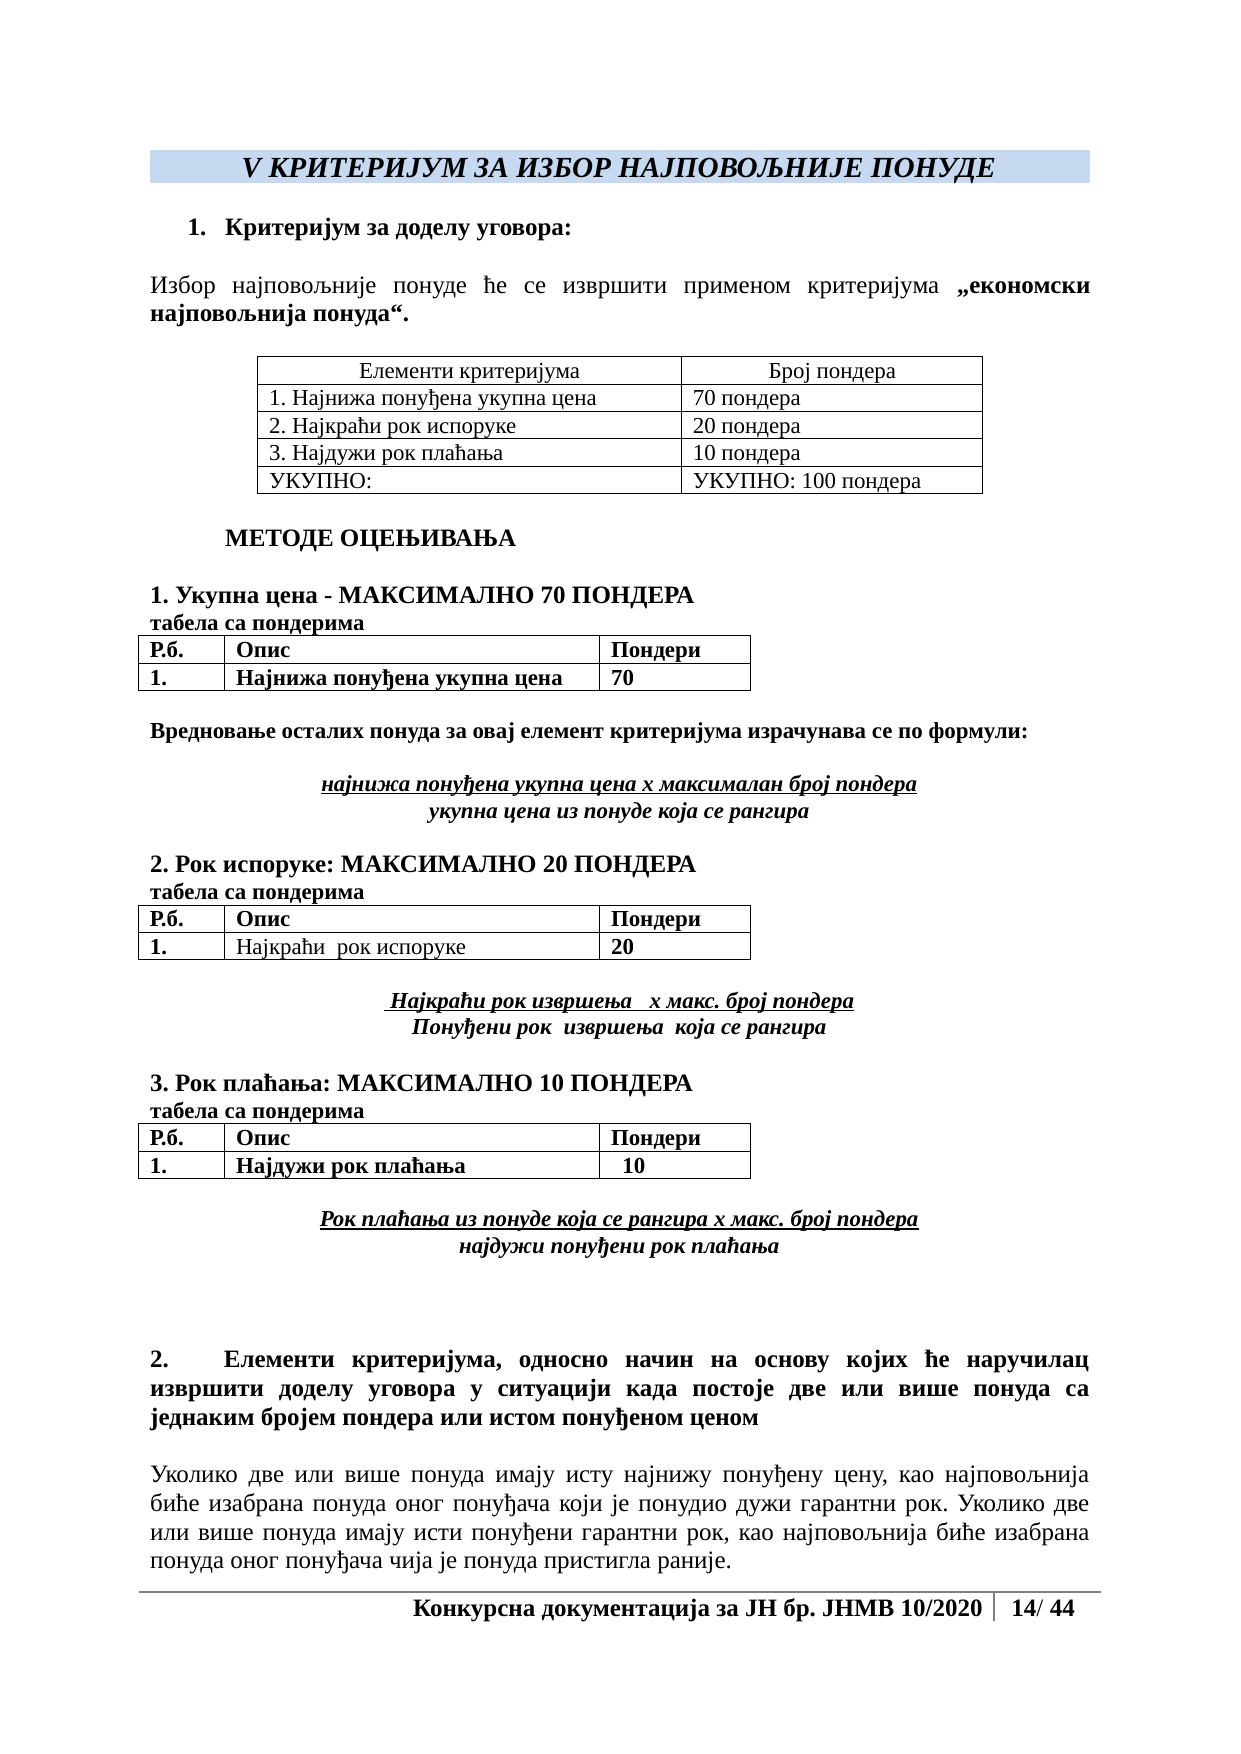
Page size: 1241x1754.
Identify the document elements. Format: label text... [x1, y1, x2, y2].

table_cell Најдужи рок плаћања [225, 1152, 599, 1178]
table_cell УКУПНО: [258, 467, 681, 493]
table_cell 2. Најкраћи рок испоруке [258, 412, 681, 438]
text табела са пондерима [150, 878, 1090, 904]
table_cell Најнижа понуђена укупна цена [225, 664, 599, 690]
table_header Р.б. [139, 636, 224, 663]
table_header Пондери [600, 636, 750, 663]
list V КРИТЕРИЈУМ ЗА ИЗБОР НАЈПОВОЉНИЈЕ ПОНУДЕ [150, 150, 1090, 183]
table_cell 1. Најнижа понуђена укупна цена [258, 385, 681, 411]
table_cell 70 пондера [682, 385, 982, 411]
text МЕТОДЕ ОЦЕЊИВАЊА [150, 523, 1090, 552]
table_header Елементи критеријума [258, 357, 681, 383]
table_cell 10 пондера [682, 439, 982, 466]
table_cell УКУПНО: 100 пондера [682, 467, 982, 493]
table_cell 1. [139, 664, 224, 690]
table_header Опис [225, 636, 599, 663]
table_cell 20 [600, 933, 750, 959]
text 1. Укупна цена - МАКСИМАЛНО 70 ПОНДЕРА [150, 580, 1090, 609]
text Уколико две или више понуда имају исту најнижу понуђену цену, као најповољнија биће изабрана понуда оног понуђача који је понудио дужи гарантни рок. Уколико две или више понуда имају исти понуђени гарантни рок, као најповољнија биће изабрана понуда оног понуђача чија је понуда пристигла раније. [150, 1459, 1090, 1574]
text укупна цена из понуде која се рангира [150, 797, 1090, 823]
table_header Опис [225, 906, 599, 932]
table_cell 10 [600, 1152, 750, 1178]
text табела са пондерима [150, 1097, 1090, 1123]
table_header Пондери [600, 906, 750, 932]
table_header Р.б. [139, 1124, 224, 1151]
text најнижа понуђена укупна цена х максималан број пондера [150, 770, 1090, 797]
table_cell 3. Најдужи рок плаћања [258, 439, 681, 466]
text 2. Рок испоруке: МАКСИМАЛНО 20 ПОНДЕРА [150, 849, 1090, 878]
text најдужи понуђени рок плаћања [150, 1232, 1090, 1258]
text 3. Рок плаћања: МАКСИМАЛНО 10 ПОНДЕРА [150, 1068, 1090, 1097]
text Вредновање осталих понуда за овај елемент критеријума израчунава се по формули: [150, 718, 1090, 744]
text 2. Елементи критеријума, односно начин на основу којих ће наручилац извршити доделу уговора у ситуацији када постоје две или више понуда са једнаким бројем пондера или истом понуђеном ценом [150, 1344, 1090, 1431]
table_header Број пондера [682, 357, 982, 383]
table_header Опис [225, 1124, 599, 1151]
table_header Пондери [600, 1124, 750, 1151]
table_cell Најкраћи рок испоруке [225, 933, 599, 959]
text Понуђени рок извршења која се рангира [150, 1013, 1090, 1039]
list Критеријум за доделу уговора: [187, 212, 1090, 241]
table_cell 20 пондера [682, 412, 982, 438]
text Избор најповољније понуде ће се извршити применом критеријума „економски најповољнија понуда“. [150, 270, 1090, 327]
table_header Р.б. [139, 906, 224, 932]
text табела са пондерима [150, 609, 1090, 635]
table_cell 1. [139, 1152, 224, 1178]
text Најкраћи рок извршења х макс. број пондера [150, 987, 1090, 1013]
text Рок плаћања из понуде која се рангира х макс. број пондера [150, 1205, 1090, 1232]
table_cell 1. [139, 933, 224, 959]
table_cell 70 [600, 664, 750, 690]
